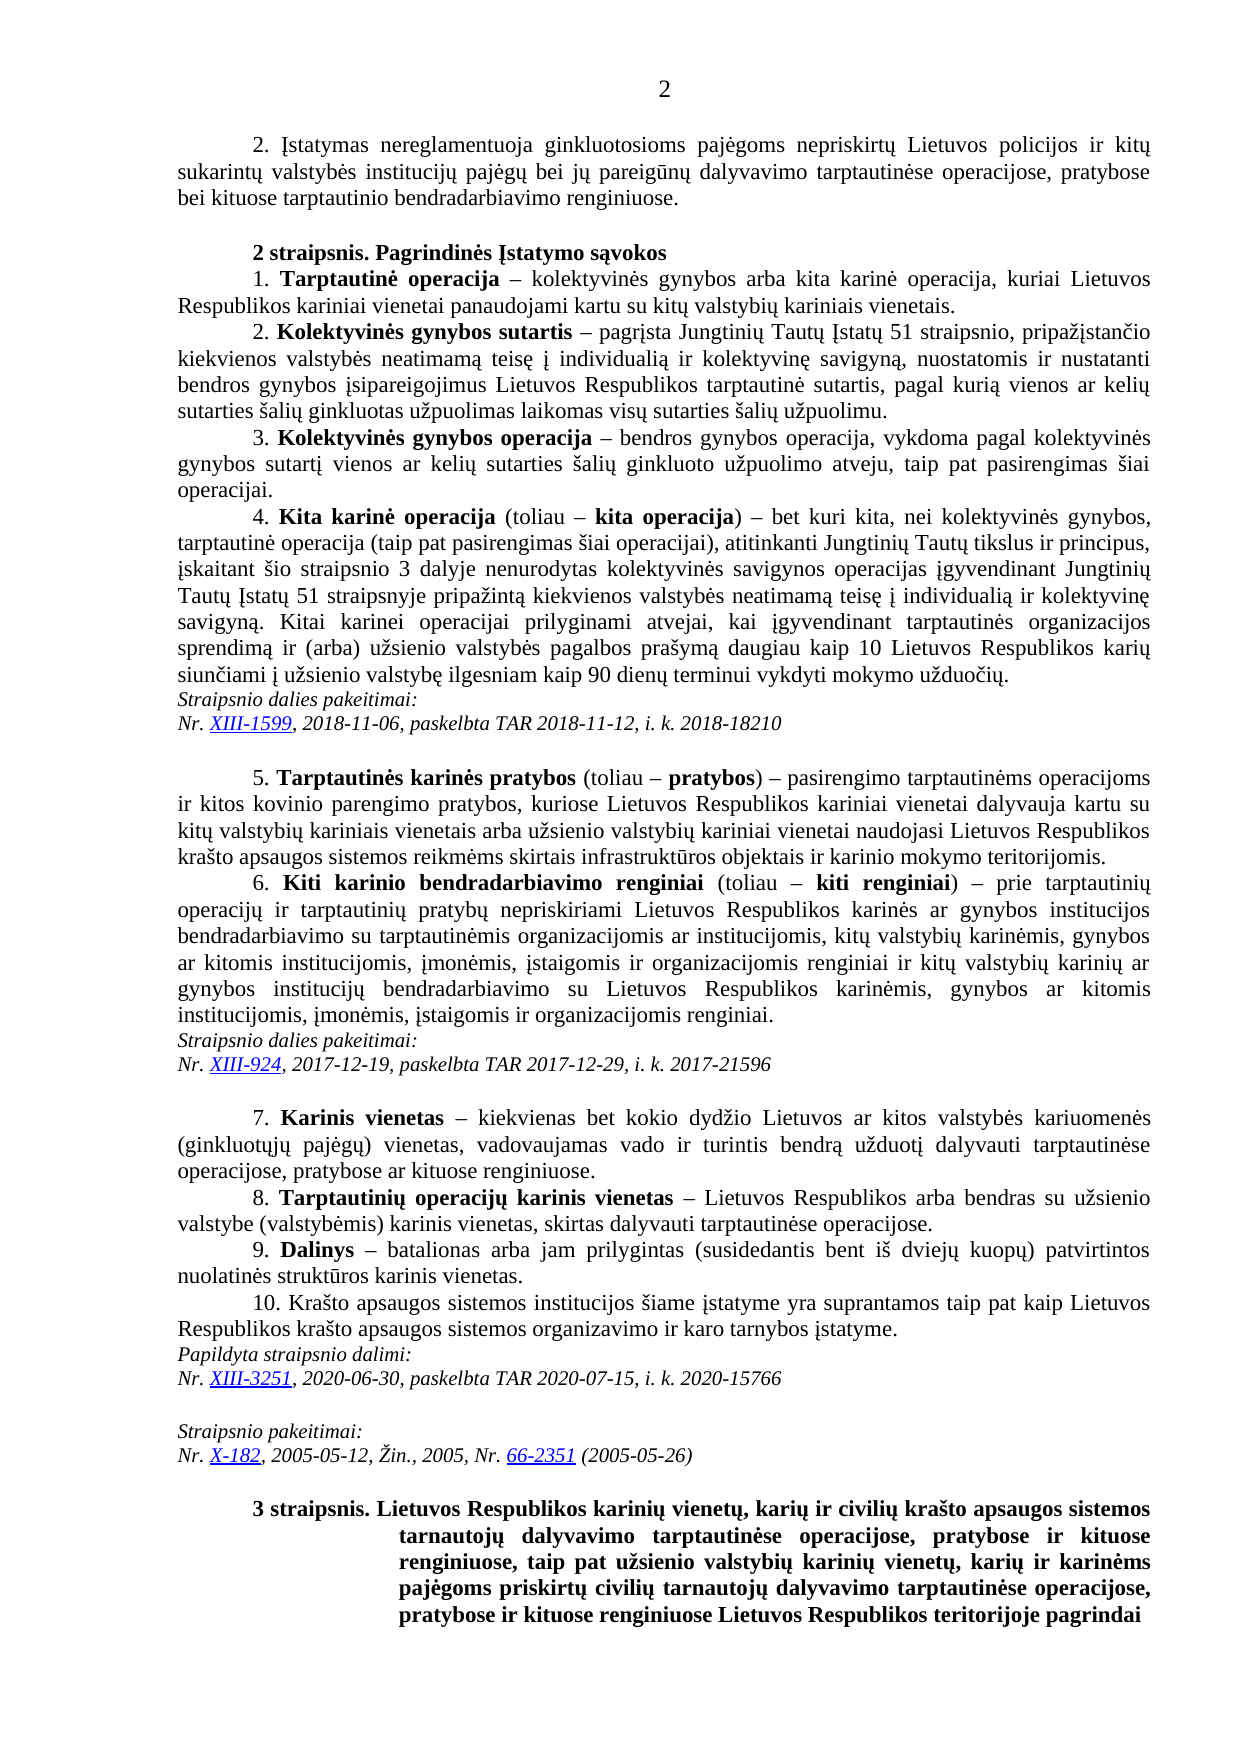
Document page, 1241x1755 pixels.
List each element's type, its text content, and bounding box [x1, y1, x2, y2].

text 2 straipsnis. Pagrindinės Įstatymo sąvokos [177, 239, 1152, 266]
text 2. Kolektyvinės gynybos sutartis – pagrįsta Jungtinių Tautų Įstatų 51 straipsnio, pripažįstančio kiekvienos valstybės neatimamą teisę į individualią ir kolektyvinę savigyną, nuostatomis ir nustatanti bendros gynybos įsipareigojimus Lietuvos Respublikos tarptautinė sutartis, pagal kurią vienos ar kelių sutarties šalių ginkluotas užpuolimas laikomas visų sutarties šalių užpuolimu. [177, 318, 1152, 424]
text 6. Kiti karinio bendradarbiavimo renginiai (toliau – kiti renginiai) – prie tarptautinių operacijų ir tarptautinių pratybų nepriskiriami Lietuvos Respublikos karinės ar gynybos institucijos bendradarbiavimo su tarptautinėmis organizacijomis ar institucijomis, kitų valstybių karinėmis, gynybos ar kitomis institucijomis, įmonėmis, įstaigomis ir organizacijomis renginiai ir kitų valstybių karinių ar gynybos institucijų bendradarbiavimo su Lietuvos Respublikos karinėmis, gynybos ar kitomis institucijomis, įmonėmis, įstaigomis ir organizacijomis renginiai. [177, 869, 1152, 1028]
text Nr. XIII-1599, 2018-11-06, paskelbta TAR 2018-11-12, i. k. 2018-18210 [177, 711, 1152, 735]
text Nr. XIII-3251, 2020-06-30, paskelbta TAR 2020-07-15, i. k. 2020-15766 [177, 1366, 1152, 1390]
text 8. Tarptautinių operacijų karinis vienetas – Lietuvos Respublikos arba bendras su užsienio valstybe (valstybėmis) karinis vienetas, skirtas dalyvauti tarptautinėse operacijose. [177, 1183, 1152, 1236]
text Straipsnio dalies pakeitimai: [177, 687, 1152, 711]
text Nr. XIII-924, 2017-12-19, paskelbta TAR 2017-12-29, i. k. 2017-21596 [177, 1052, 1152, 1076]
text 9. Dalinys – batalionas arba jam prilygintas (susidedantis bent iš dviejų kuopų) patvirtintos nuolatinės struktūros karinis vienetas. [177, 1236, 1152, 1289]
text Papildyta straipsnio dalimi: [177, 1342, 1152, 1366]
text 1. Tarptautinė operacija – kolektyvinės gynybos arba kita karinė operacija, kuriai Lietuvos Respublikos kariniai vienetai panaudojami kartu su kitų valstybių kariniais vienetais. [177, 266, 1152, 318]
text 7. Karinis vienetas – kiekvienas bet kokio dydžio Lietuvos ar kitos valstybės kariuomenės (ginkluotųjų pajėgų) vienetas, vadovaujamas vado ir turintis bendrą užduotį dalyvauti tarptautinėse operacijose, pratybose ar kituose renginiuose. [177, 1104, 1152, 1183]
text 2. Įstatymas nereglamentuoja ginkluotosioms pajėgoms nepriskirtų Lietuvos policijos ir kitų sukarintų valstybės institucijų pajėgų bei jų pareigūnų dalyvavimo tarptautinėse operacijose, pratybose bei kituose tarptautinio bendradarbiavimo renginiuose. [177, 131, 1152, 210]
text Straipsnio pakeitimai: [177, 1418, 1152, 1443]
text 3 straipsnis. Lietuvos Respublikos karinių vienetų, karių ir civilių krašto apsaugos sistemos tarnautojų dalyvavimo tarptautinėse operacijose, pratybose ir kituose renginiuose, taip pat užsienio valstybių karinių vienetų, karių ir karinėms pajėgoms priskirtų civilių tarnautojų dalyvavimo tarptautinėse operacijose, pratybose ir kituose renginiuose Lietuvos Respublikos teritorijoje pagrindai [252, 1495, 1152, 1627]
text 5. Tarptautinės karinės pratybos (toliau – pratybos) – pasirengimo tarptautinėms operacijoms ir kitos kovinio parengimo pratybos, kuriose Lietuvos Respublikos kariniai vienetai dalyvauja kartu su kitų valstybių kariniais vienetais arba užsienio valstybių kariniai vienetai naudojasi Lietuvos Respublikos krašto apsaugos sistemos reikmėms skirtais infrastruktūros objektais ir karinio mokymo teritorijomis. [177, 764, 1152, 869]
text Nr. X-182, 2005-05-12, Žin., 2005, Nr. 66-2351 (2005-05-26) [177, 1443, 1152, 1467]
text Straipsnio dalies pakeitimai: [177, 1028, 1152, 1052]
text 10. Krašto apsaugos sistemos institucijos šiame įstatyme yra suprantamos taip pat kaip Lietuvos Respublikos krašto apsaugos sistemos organizavimo ir karo tarnybos įstatyme. [177, 1289, 1152, 1342]
text 3. Kolektyvinės gynybos operacija – bendros gynybos operacija, vykdoma pagal kolektyvinės gynybos sutartį vienos ar kelių sutarties šalių ginkluoto užpuolimo atveju, taip pat pasirengimas šiai operacijai. [177, 424, 1152, 503]
text 4. Kita karinė operacija (toliau – kita operacija) – bet kuri kita, nei kolektyvinės gynybos, tarptautinė operacija (taip pat pasirengimas šiai operacijai), atitinkanti Jungtinių Tautų tikslus ir principus, įskaitant šio straipsnio 3 dalyje nenurodytas kolektyvinės savigynos operacijas įgyvendinant Jungtinių Tautų Įstatų 51 straipsnyje pripažintą kiekvienos valstybės neatimamą teisę į individualią ir kolektyvinę savigyną. Kitai karinei operacijai prilyginami atvejai, kai įgyvendinant tarptautinės organizacijos sprendimą ir (arba) užsienio valstybės pagalbos prašymą daugiau kaip 10 Lietuvos Respublikos karių siunčiami į užsienio valstybę ilgesniam kaip 90 dienų terminui vykdyti mokymo užduočių. [177, 503, 1152, 687]
